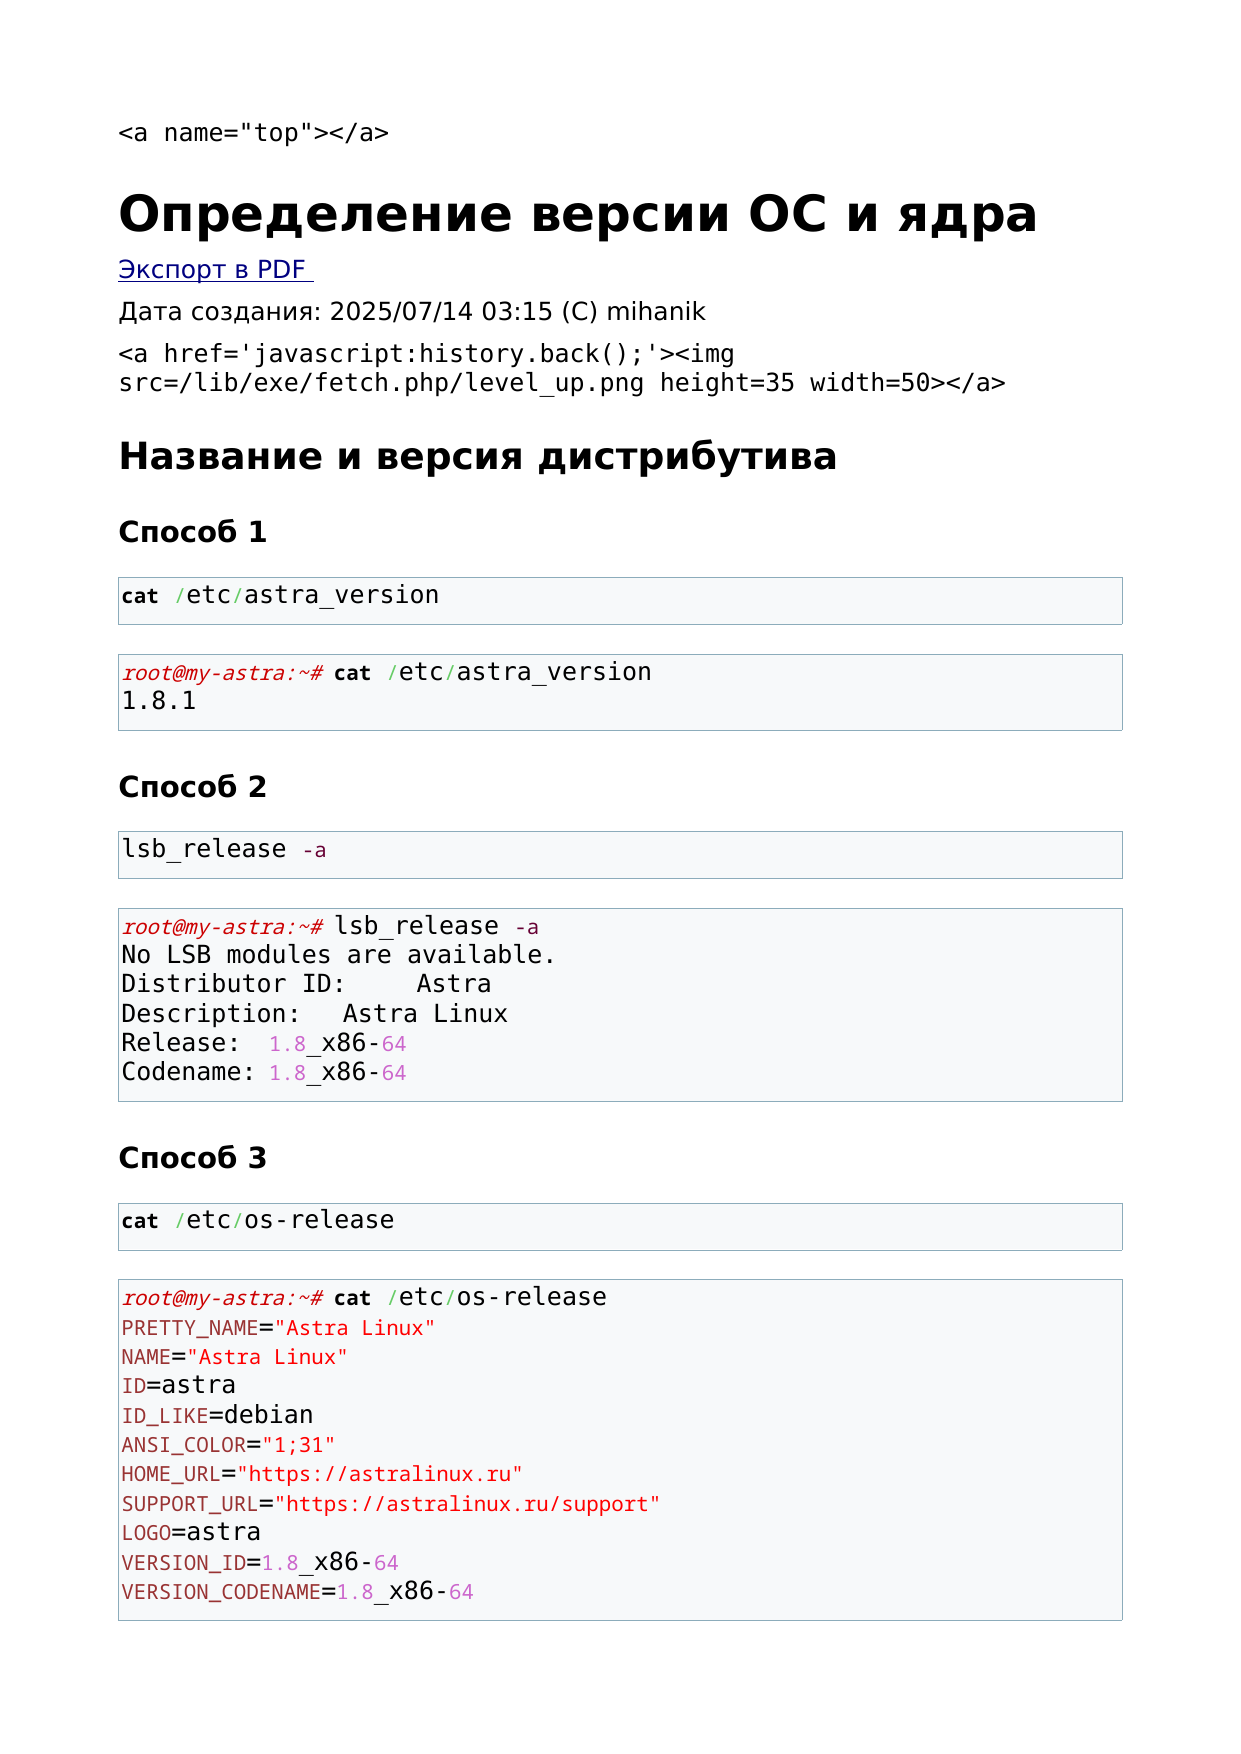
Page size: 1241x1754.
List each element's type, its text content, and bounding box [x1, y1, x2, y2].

text Экспорт в PDF [118, 256, 1122, 285]
table_header cat /etc/os-release [119, 1204, 1122, 1249]
text <a name="top"></a> [118, 118, 1122, 147]
subtitle Способ 2 [118, 770, 1122, 804]
subtitle Способ 1 [118, 516, 1122, 550]
text Дата создания: 2025/07/14 03:15 (C) mihanik [118, 297, 1122, 326]
table_header root@my-astra:~# cat /etc/os-release PRETTY_NAME="Astra Linux" NAME="Astra Linux" ID=astra ID_LIKE=debian ANSI_COLOR="1;31" HOME_URL="https://astralinux.ru" SUPPORT_URL="https://astralinux.ru/support" LOGO=astra VERSION_ID=1.8_x86-64 VERSION_CODENAME=1.8_x86-64 [119, 1280, 1122, 1620]
text <a href='javascript:history.back();'><img src=/lib/exe/fetch.php/level_up.png height=35 width=50></a> [118, 339, 1122, 397]
subtitle Способ 3 [118, 1141, 1122, 1175]
subtitle Название и версия дистрибутива [118, 435, 1122, 478]
table_header cat /etc/astra_version [119, 578, 1122, 624]
table_header lsb_release -a [119, 832, 1122, 878]
table_header root@my-astra:~# lsb_release -a No LSB modules are available. Distributor ID: Astra Description: Astra Linux Release: 1.8_x86-64 Codename: 1.8_x86-64 [119, 909, 1122, 1101]
subtitle Определение версии ОС и ядра [118, 185, 1122, 243]
table_header root@my-astra:~# cat /etc/astra_version 1.8.1 [119, 655, 1122, 730]
